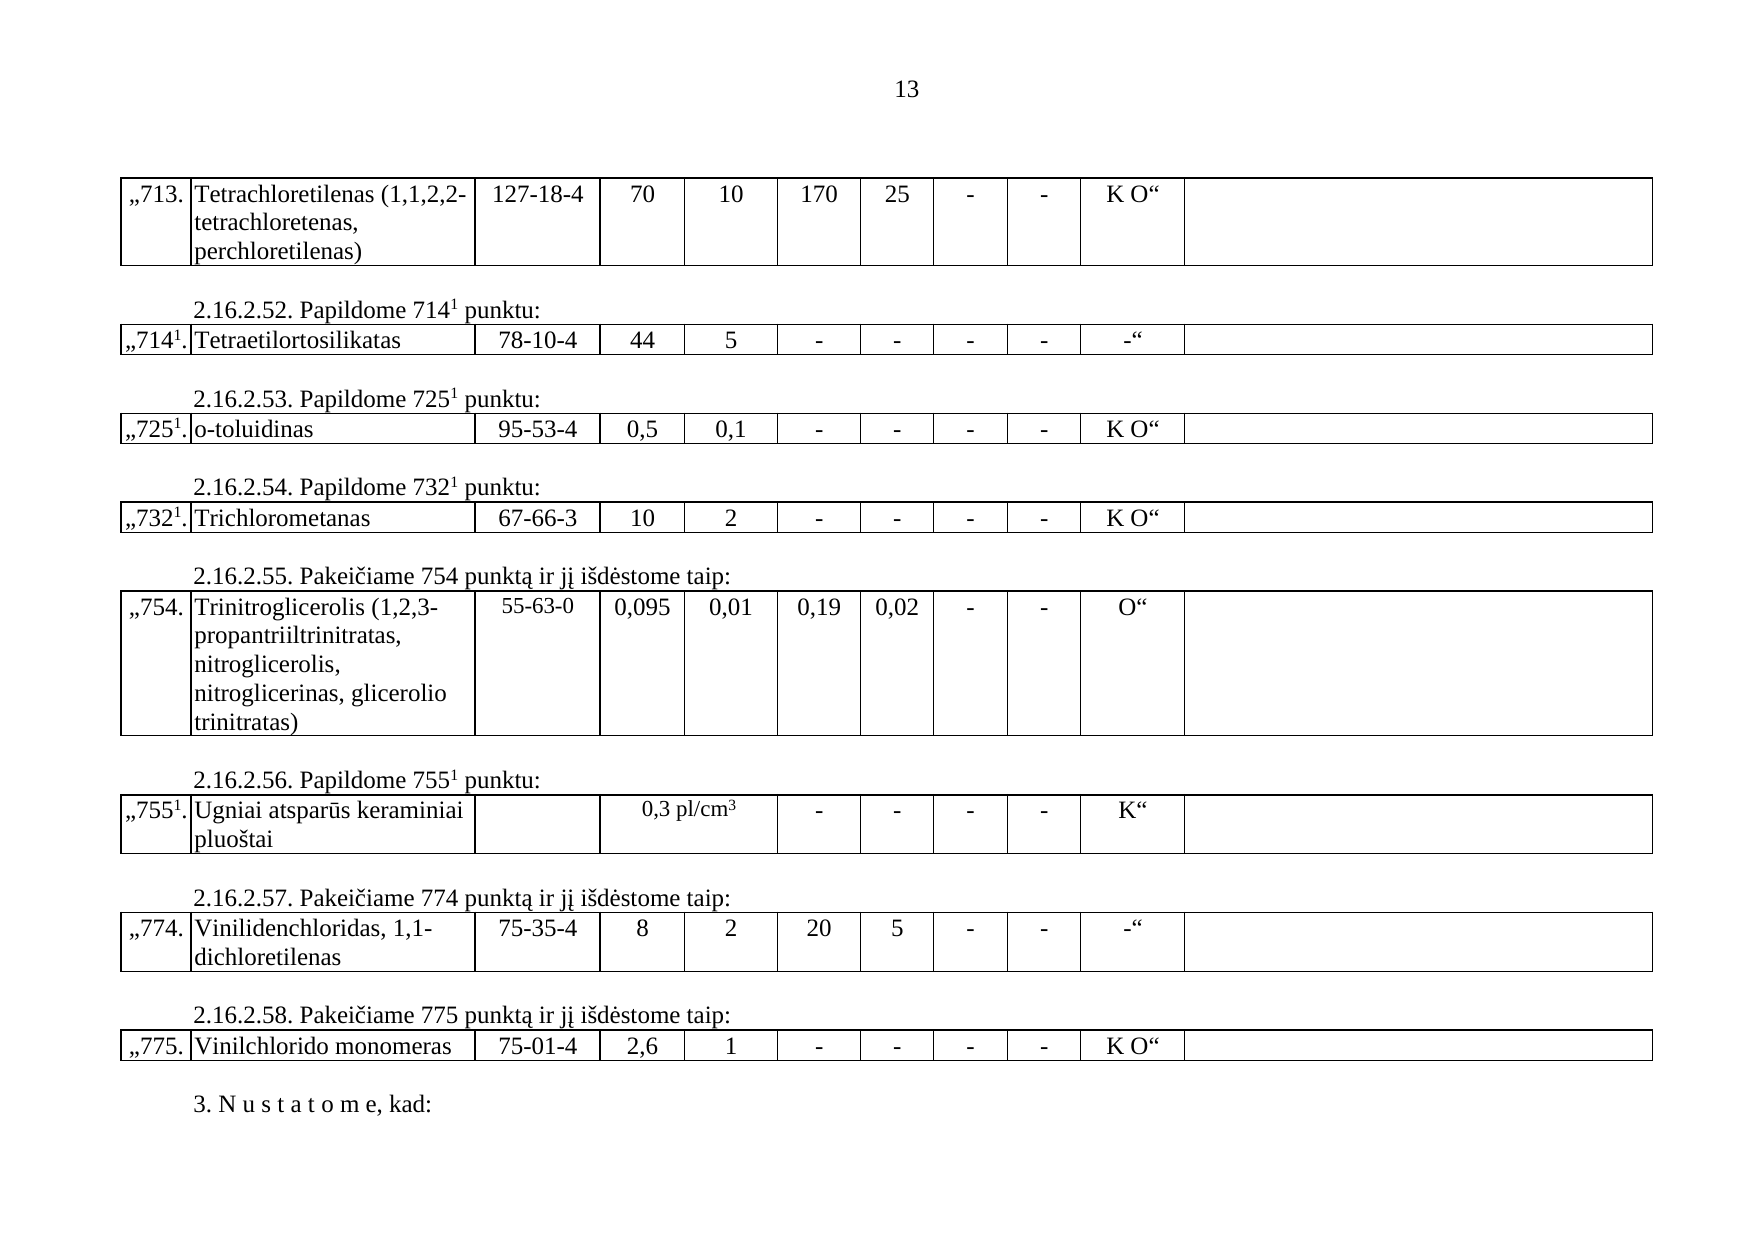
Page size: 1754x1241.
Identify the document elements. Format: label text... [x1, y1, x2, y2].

table_header 20 [778, 913, 860, 971]
text 2.16.2.56. Papildome 7551 punktu: [118, 765, 1695, 794]
table_header -“ [1081, 325, 1184, 354]
table_header - [934, 179, 1007, 265]
table_header - [778, 325, 860, 354]
table_header 5 [861, 913, 933, 971]
table_header Trinitroglicerolis (1,2,3-propantriiltrinitratas, nitroglicerolis, nitroglicerinas, glicerolio trinitratas) [192, 592, 474, 735]
table_header - [1008, 913, 1080, 971]
table_header - [934, 913, 1007, 971]
table_header 10 [685, 179, 777, 265]
table_header - [778, 1031, 860, 1059]
table_header 2 [685, 913, 777, 971]
table_header - [861, 796, 933, 853]
table_header 0,095 [601, 592, 684, 735]
table_header Vinilidenchloridas, 1,1-dichloretilenas [192, 913, 474, 971]
table_header 2,6 [601, 1031, 684, 1059]
table_header 75-35-4 [476, 913, 599, 971]
table_header [1185, 503, 1652, 532]
table_header 55-63-0 [476, 592, 599, 735]
table_header - [861, 503, 933, 532]
table_header - [934, 1031, 1007, 1059]
table_header K O“ [1081, 1031, 1184, 1059]
table_header „7551. [122, 796, 190, 853]
table_header 0,02 [861, 592, 933, 735]
table_header „774. [122, 913, 190, 971]
table_header [1185, 592, 1652, 735]
table_header 5 [685, 325, 777, 354]
text 2.16.2.58. Pakeičiame 775 punktą ir jį išdėstome taip: [118, 1000, 1695, 1029]
table_header [476, 796, 599, 853]
text 3. N u s t a t o m e, kad: [118, 1089, 1695, 1118]
table_header „754. [122, 592, 190, 735]
table_header „775. [122, 1031, 190, 1059]
table_header K O“ [1081, 179, 1184, 265]
table_header 0,5 [601, 414, 684, 443]
table_header - [934, 796, 1007, 853]
table_header 0,01 [685, 592, 777, 735]
table_header [1185, 796, 1652, 853]
table_header Vinilchlorido monomeras [192, 1031, 474, 1059]
table_header - [1008, 325, 1080, 354]
table_header - [778, 503, 860, 532]
table_header 75-01-4 [476, 1031, 599, 1059]
table_header 2 [685, 503, 777, 532]
table_header - [1008, 414, 1080, 443]
table_header - [934, 592, 1007, 735]
text 2.16.2.57. Pakeičiame 774 punktą ir jį išdėstome taip: [118, 883, 1695, 912]
table_header „7251. [122, 414, 190, 443]
table_header - [1008, 179, 1080, 265]
table_header 67-66-3 [476, 503, 599, 532]
table_header 0,3 pl/cm3 [601, 796, 777, 853]
table_header [1185, 325, 1652, 354]
table_header -“ [1081, 913, 1184, 971]
table_header [1185, 913, 1652, 971]
table_header 1 [685, 1031, 777, 1059]
table_header Tetrachloretilenas (1,1,2,2-tetrachloretenas, perchloretilenas) [192, 179, 474, 265]
table_header „7141. [122, 325, 190, 354]
table_header 0,19 [778, 592, 860, 735]
table_header - [861, 325, 933, 354]
table_header [1185, 179, 1652, 265]
table_header - [934, 503, 1007, 532]
table_header Tetraetilortosilikatas [192, 325, 474, 354]
table_header 70 [601, 179, 684, 265]
table_header 78-10-4 [476, 325, 599, 354]
table_header - [1008, 1031, 1080, 1059]
table_header Trichlorometanas [192, 503, 474, 532]
table_header 0,1 [685, 414, 777, 443]
table_header - [861, 1031, 933, 1059]
text 2.16.2.54. Papildome 7321 punktu: [118, 472, 1695, 501]
text 2.16.2.53. Papildome 7251 punktu: [118, 384, 1695, 412]
table_header 8 [601, 913, 684, 971]
table_header 44 [601, 325, 684, 354]
table_header - [934, 414, 1007, 443]
table_header o-toluidinas [192, 414, 474, 443]
table_header - [1008, 592, 1080, 735]
table_header [1185, 414, 1652, 443]
table_header [1185, 1031, 1652, 1059]
table_header K O“ [1081, 414, 1184, 443]
table_header - [778, 796, 860, 853]
table_header - [934, 325, 1007, 354]
table_header „713. [122, 179, 190, 265]
text 2.16.2.52. Papildome 7141 punktu: [118, 295, 1695, 323]
table_header „7321. [122, 503, 190, 532]
table_header K“ [1081, 796, 1184, 853]
text 2.16.2.55. Pakeičiame 754 punktą ir jį išdėstome taip: [118, 561, 1695, 590]
table_header - [861, 414, 933, 443]
table_header 25 [861, 179, 933, 265]
table_header 95-53-4 [476, 414, 599, 443]
table_header K O“ [1081, 503, 1184, 532]
table_header Ugniai atsparūs keraminiai pluoštai [192, 796, 474, 853]
table_header 127-18-4 [476, 179, 599, 265]
table_header 170 [778, 179, 860, 265]
table_header - [778, 414, 860, 443]
table_header - [1008, 796, 1080, 853]
table_header 10 [601, 503, 684, 532]
table_header O“ [1081, 592, 1184, 735]
table_header - [1008, 503, 1080, 532]
